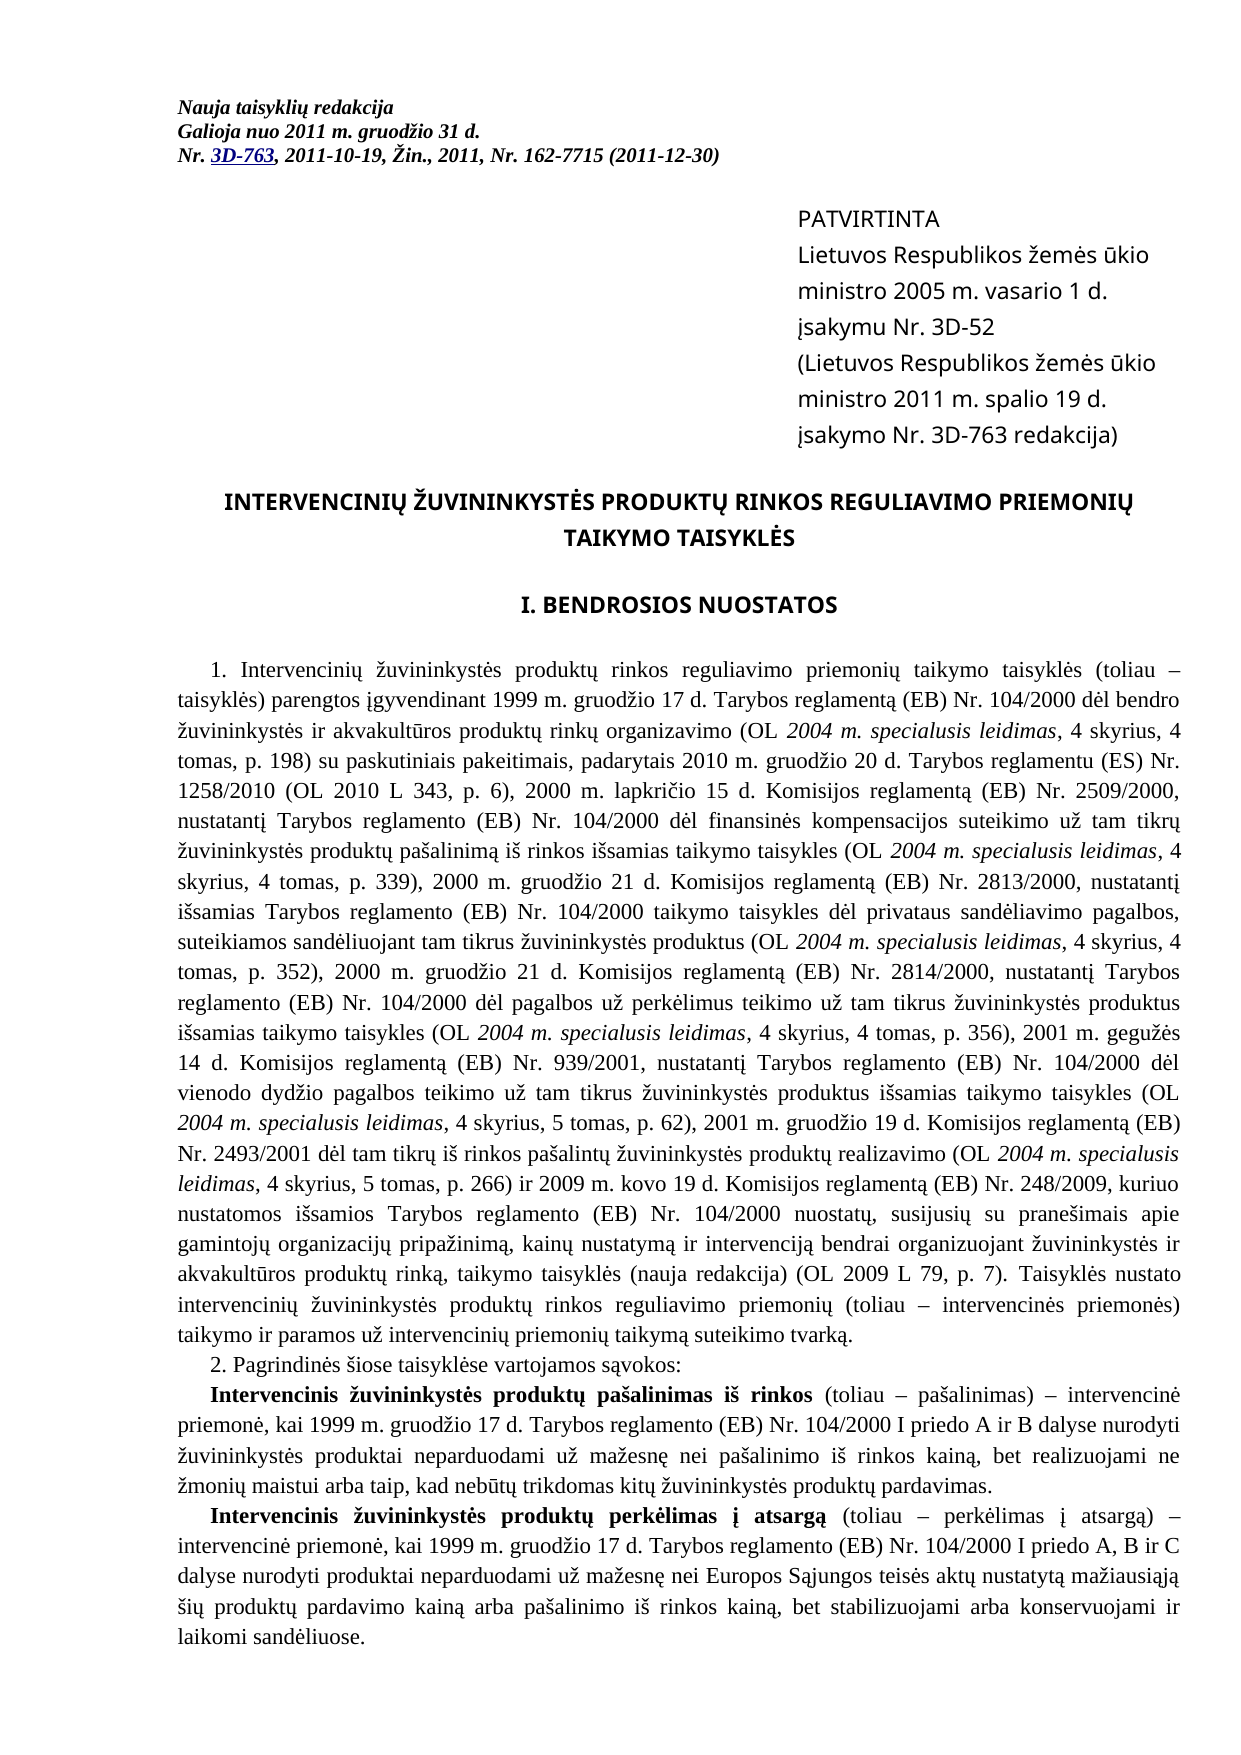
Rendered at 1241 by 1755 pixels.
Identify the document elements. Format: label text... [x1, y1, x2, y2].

text Nr. 3D-763, 2011-10-19, Žin., 2011, Nr. 162-7715 (2011-12-30) [177, 143, 1181, 167]
text Intervencinis žuvininkystės produktų pašalinimas iš rinkos (toliau – pašalinimas) – intervencinė priemonė, kai 1999 m. gruodžio 17 d. Tarybos reglamento (EB) Nr. 104/2000 I priedo A ir B dalyse nurodyti žuvininkystės produktai neparduodami už mažesnę nei pašalinimo iš rinkos kainą, bet realizuojami ne žmonių maistui arba taip, kad nebūtų trikdomas kitų žuvininkystės produktų pardavimas. [177, 1381, 1181, 1498]
text Galioja nuo 2011 m. gruodžio 31 d. [177, 119, 1181, 143]
text 1. Intervencinių žuvininkystės produktų rinkos reguliavimo priemonių taikymo taisyklės (toliau – taisyklės) parengtos įgyvendinant 1999 m. gruodžio 17 d. Tarybos reglamentą (EB) Nr. 104/2000 dėl bendro žuvininkystės ir akvakultūros produktų rinkų organizavimo (OL 2004 m. specialusis leidimas, 4 skyrius, 4 tomas, p. 198) su paskutiniais pakeitimais, padarytais 2010 m. gruodžio 20 d. Tarybos reglamentu (ES) Nr. 1258/2010 (OL 2010 L 343, p. 6), 2000 m. lapkričio 15 d. Komisijos reglamentą (EB) Nr. 2509/2000, nustatantį Tarybos reglamento (EB) Nr. 104/2000 dėl finansinės kompensacijos suteikimo už tam tikrų žuvininkystės produktų pašalinimą iš rinkos išsamias taikymo taisykles (OL 2004 m. specialusis leidimas, 4 skyrius, 4 tomas, p. 339), 2000 m. gruodžio 21 d. Komisijos reglamentą (EB) Nr. 2813/2000, nustatantį išsamias Tarybos reglamento (EB) Nr. 104/2000 taikymo taisykles dėl privataus sandėliavimo pagalbos, suteikiamos sandėliuojant tam tikrus žuvininkystės produktus (OL 2004 m. specialusis leidimas, 4 skyrius, 4 tomas, p. 352), 2000 m. gruodžio 21 d. Komisijos reglamentą (EB) Nr. 2814/2000, nustatantį Tarybos reglamento (EB) Nr. 104/2000 dėl pagalbos už perkėlimus teikimo už tam tikrus žuvininkystės produktus išsamias taikymo taisykles (OL 2004 m. specialusis leidimas, 4 skyrius, 4 tomas, p. 356), 2001 m. gegužės 14 d. Komisijos reglamentą (EB) Nr. 939/2001, nustatantį Tarybos reglamento (EB) Nr. 104/2000 dėl vienodo dydžio pagalbos teikimo už tam tikrus žuvininkystės produktus išsamias taikymo taisykles (OL 2004 m. specialusis leidimas, 4 skyrius, 5 tomas, p. 62), 2001 m. gruodžio 19 d. Komisijos reglamentą (EB) Nr. 2493/2001 dėl tam tikrų iš rinkos pašalintų žuvininkystės produktų realizavimo (OL 2004 m. specialusis leidimas, 4 skyrius, 5 tomas, p. 266) ir 2009 m. kovo 19 d. Komisijos reglamentą (EB) Nr. 248/2009, kuriuo nustatomos išsamios Tarybos reglamento (EB) Nr. 104/2000 nuostatų, susijusių su pranešimais apie gamintojų organizacijų pripažinimą, kainų nustatymą ir intervenciją bendrai organizuojant žuvininkystės ir akvakultūros produktų rinką, taikymo taisyklės (nauja redakcija) (OL 2009 L 79, p. 7). Taisyklės nustato intervencinių žuvininkystės produktų rinkos reguliavimo priemonių (toliau – intervencinės priemonės) taikymo ir paramos už intervencinių priemonių taikymą suteikimo tvarką. [177, 656, 1181, 1347]
text 2. Pagrindinės šiose taisyklėse vartojamos sąvokos: [177, 1351, 1181, 1377]
text taikymo taisyklės [177, 522, 1181, 553]
text intervencinių žuvininkystės produktų rinkos reguliavimo priemonių [177, 486, 1181, 517]
text patvirtinta [797, 203, 1181, 234]
text I. Bendrosios nuostatos [177, 589, 1181, 620]
text Lietuvos Respublikos žemės ūkio ministro 2005 m. vasario 1 d. įsakymu Nr. 3D-52 (Lietuvos Respublikos žemės ūkio ministro 2011 m. spalio 19 d. įsakymo Nr. 3D-763 redakcija) [797, 239, 1181, 450]
text Intervencinis žuvininkystės produktų perkėlimas į atsargą (toliau – perkėlimas į atsargą) – intervencinė priemonė, kai 1999 m. gruodžio 17 d. Tarybos reglamento (EB) Nr. 104/2000 I priedo A, B ir C dalyse nurodyti produktai neparduodami už mažesnę nei Europos Sąjungos teisės aktų nustatytą mažiausiąją šių produktų pardavimo kainą arba pašalinimo iš rinkos kainą, bet stabilizuojami arba konservuojami ir laikomi sandėliuose. [177, 1502, 1181, 1649]
text Nauja taisyklių redakcija [177, 95, 1181, 119]
